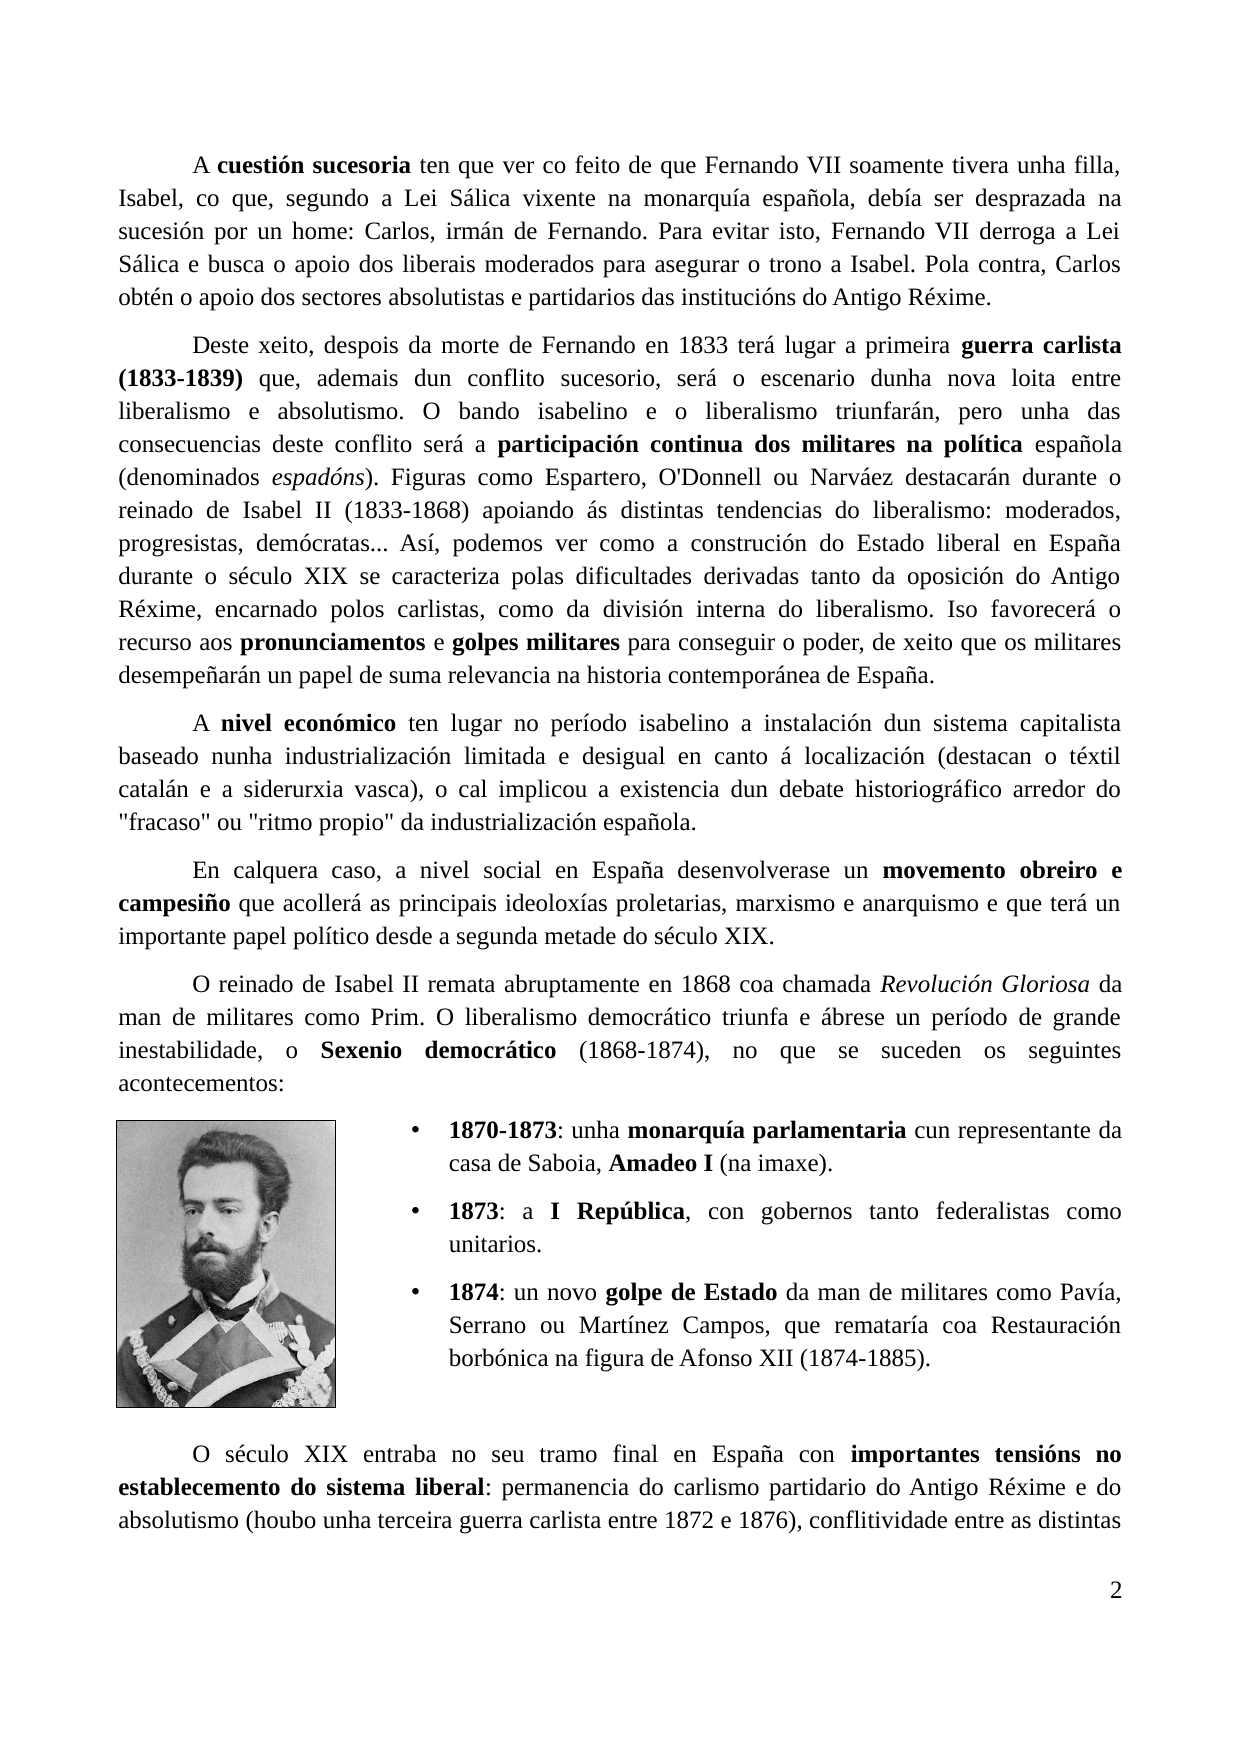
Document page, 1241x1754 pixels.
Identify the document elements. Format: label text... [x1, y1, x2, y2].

text O século XIX entraba no seu tramo final en España con importantes tensións no establecemento do sistema liberal: permanencia do carlismo partidario do Antigo Réxime e do absolutismo (houbo unha terceira guerra carlista entre 1872 e 1876), conflitividade entre as distintas [118, 1439, 1122, 1534]
list 1874: un novo golpe de Estado da man de militares como Pavía, Serrano ou Martínez Campos, que remataría coa Restauración borbónica na figura de Afonso XII (1874-1885). [336, 1277, 1122, 1372]
text A nivel económico ten lugar no período isabelino a instalación dun sistema capitalista baseado nunha industrialización limitada e desigual en canto á localización (destacan o téxtil catalán e a siderurxia vasca), o cal implicou a existencia dun debate historiográfico arredor do "fracaso" ou "ritmo propio" da industrialización española. [118, 708, 1122, 836]
list 1870-1873: unha monarquía parlamentaria cun representante da casa de Saboia, Amadeo I (na imaxe). [193, 1116, 1122, 1177]
text En calquera caso, a nivel social en España desenvolverase un movemento obreiro e campesiño que acollerá as principais ideoloxías proletarias, marxismo e anarquismo e que terá un importante papel político desde a segunda metade do século XIX. [118, 855, 1122, 949]
picture [117, 1121, 335, 1407]
text O reinado de Isabel II remata abruptamente en 1868 coa chamada Revolución Gloriosa da man de militares como Prim. O liberalismo democrático triunfa e ábrese un período de grande inestabilidade, o Sexenio democrático (1868-1874), no que se suceden os seguintes acontecementos: [118, 969, 1122, 1096]
text Deste xeito, despois da morte de Fernando en 1833 terá lugar a primeira guerra carlista (1833-1839) que, ademais dun conflito sucesorio, será o escenario dunha nova loita entre liberalismo e absolutismo. O bando isabelino e o liberalismo triunfarán, pero unha das consecuencias deste conflito será a participación continua dos militares na política española (denominados espadóns). Figuras como Espartero, O'Donnell ou Narváez destacarán durante o reinado de Isabel II (1833-1868) apoiando ás distintas tendencias do liberalismo: moderados, progresistas, demócratas... Así, podemos ver como a construción do Estado liberal en España durante o século XIX se caracteriza polas dificultades derivadas tanto da oposición do Antigo Réxime, encarnado polos carlistas, como da división interna do liberalismo. Iso favorecerá o recurso aos pronunciamentos e golpes militares para conseguir o poder, de xeito que os militares desempeñarán un papel de suma relevancia na historia contemporánea de España. [118, 330, 1122, 689]
text A cuestión sucesoria ten que ver co feito de que Fernando VII soamente tivera unha filla, Isabel, co que, segundo a Lei Sálica vixente na monarquía española, debía ser desprazada na sucesión por un home: Carlos, irmán de Fernando. Para evitar isto, Fernando VII derroga a Lei Sálica e busca o apoio dos liberais moderados para asegurar o trono a Isabel. Pola contra, Carlos obtén o apoio dos sectores absolutistas e partidarios das institucións do Antigo Réxime. [118, 150, 1122, 311]
list 1873: a I República, con gobernos tanto federalistas como unitarios. [336, 1196, 1122, 1258]
